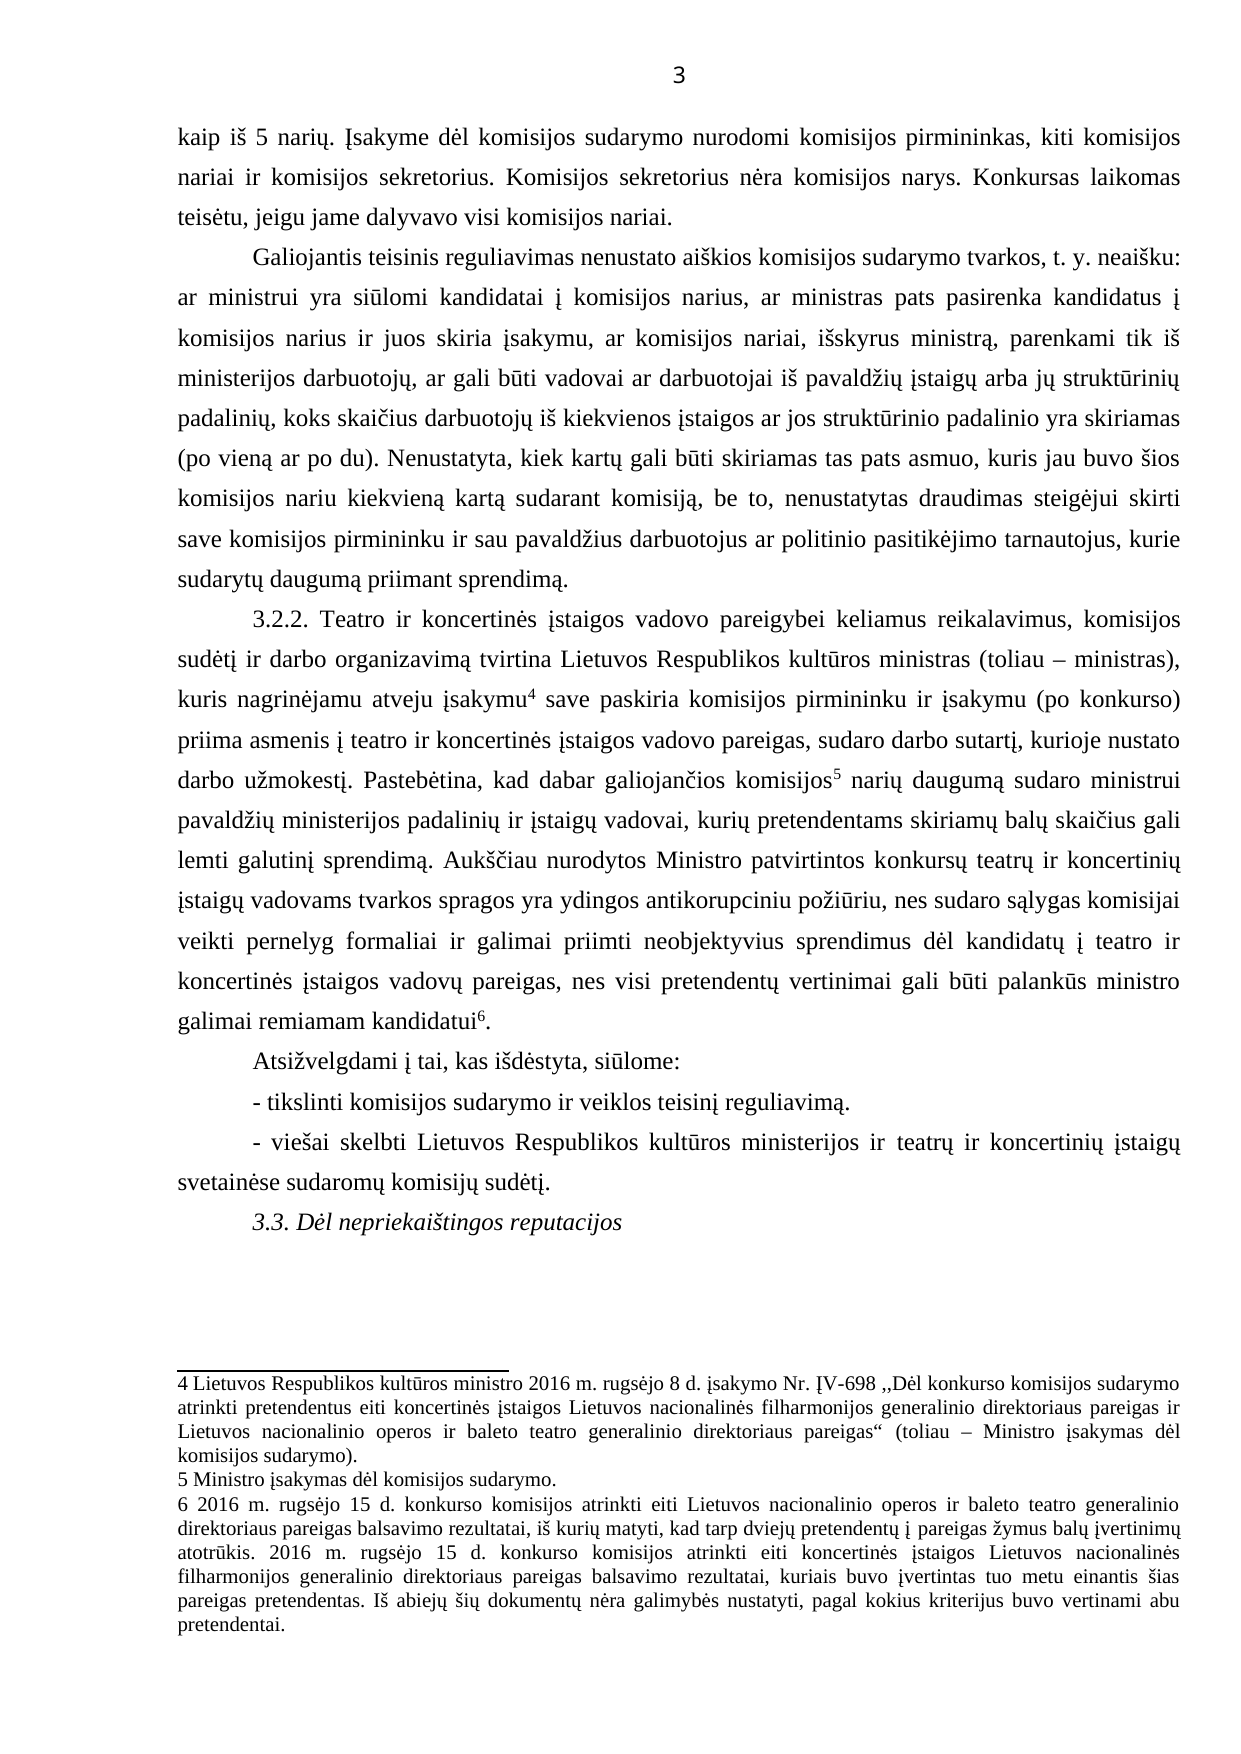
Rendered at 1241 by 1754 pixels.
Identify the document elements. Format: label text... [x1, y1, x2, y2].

text Ministro įsakymas dėl komisijos sudarymo. [177, 1467, 1181, 1491]
text - viešai skelbti Lietuvos Respublikos kultūros ministerijos ir teatrų ir koncertinių įstaigų svetainėse sudaromų komisijų sudėtį. [177, 1127, 1181, 1196]
text 3.3. Dėl nepriekaištingos reputacijos [177, 1207, 1181, 1236]
text 2016 m. rugsėjo 15 d. konkurso komisijos atrinkti eiti Lietuvos nacionalinio operos ir baleto teatro generalinio direktoriaus pareigas balsavimo rezultatai, iš kurių matyti, kad tarp dviejų pretendentų į pareigas žymus balų įvertinimų atotrūkis. 2016 m. rugsėjo 15 d. konkurso komisijos atrinkti eiti koncertinės įstaigos Lietuvos nacionalinės filharmonijos generalinio direktoriaus pareigas balsavimo rezultatai, kuriais buvo įvertintas tuo metu einantis šias pareigas pretendentas. Iš abiejų šių dokumentų nėra galimybės nustatyti, pagal kokius kriterijus buvo vertinami abu pretendentai. [177, 1491, 1181, 1636]
text Galiojantis teisinis reguliavimas nenustato aiškios komisijos sudarymo tvarkos, t. y. neaišku: ar ministrui yra siūlomi kandidatai į komisijos narius, ar ministras pats pasirenka kandidatus į komisijos narius ir juos skiria įsakymu, ar komisijos nariai, išskyrus ministrą, parenkami tik iš ministerijos darbuotojų, ar gali būti vadovai ar darbuotojai iš pavaldžių įstaigų arba jų struktūrinių padalinių, koks skaičius darbuotojų iš kiekvienos įstaigos ar jos struktūrinio padalinio yra skiriamas (po vieną ar po du). Nenustatyta, kiek kartų gali būti skiriamas tas pats asmuo, kuris jau buvo šios komisijos nariu kiekvieną kartą sudarant komisiją, be to, nenustatytas draudimas steigėjui skirti save komisijos pirmininku ir sau pavaldžius darbuotojus ar politinio pasitikėjimo tarnautojus, kurie sudarytų daugumą priimant sprendimą. [177, 242, 1181, 593]
text - tikslinti komisijos sudarymo ir veiklos teisinį reguliavimą. [177, 1087, 1181, 1115]
text Lietuvos Respublikos kultūros ministro 2016 m. rugsėjo 8 d. įsakymo Nr. ĮV-698 ,,Dėl konkurso komisijos sudarymo atrinkti pretendentus eiti koncertinės įstaigos Lietuvos nacionalinės filharmonijos generalinio direktoriaus pareigas ir Lietuvos nacionalinio operos ir baleto teatro generalinio direktoriaus pareigas“ (toliau – Ministro įsakymas dėl komisijos sudarymo). [177, 1371, 1181, 1467]
text kaip iš 5 narių. Įsakyme dėl komisijos sudarymo nurodomi komisijos pirmininkas, kiti komisijos nariai ir komisijos sekretorius. Komisijos sekretorius nėra komisijos narys. Konkursas laikomas teisėtu, jeigu jame dalyvavo visi komisijos nariai. [177, 122, 1181, 231]
text 3.2.2. Teatro ir koncertinės įstaigos vadovo pareigybei keliamus reikalavimus, komisijos sudėtį ir darbo organizavimą tvirtina Lietuvos Respublikos kultūros ministras (toliau – ministras), kuris nagrinėjamu atveju įsakymu save paskiria komisijos pirmininku ir įsakymu (po konkurso) priima asmenis į teatro ir koncertinės įstaigos vadovo pareigas, sudaro darbo sutartį, kurioje nustato darbo užmokestį. Pastebėtina, kad dabar galiojančios komisijos narių daugumą sudaro ministrui pavaldžių ministerijos padalinių ir įstaigų vadovai, kurių pretendentams skiriamų balų skaičius gali lemti galutinį sprendimą. Aukščiau nurodytos Ministro patvirtintos konkursų teatrų ir koncertinių įstaigų vadovams tvarkos spragos yra ydingos antikorupciniu požiūriu, nes sudaro sąlygas komisijai veikti pernelyg formaliai ir galimai priimti neobjektyvius sprendimus dėl kandidatų į teatro ir koncertinės įstaigos vadovų pareigas, nes visi pretendentų vertinimai gali būti palankūs ministro galimai remiamam kandidatui. [177, 604, 1181, 1035]
text Atsižvelgdami į tai, kas išdėstyta, siūlome: [177, 1046, 1181, 1075]
